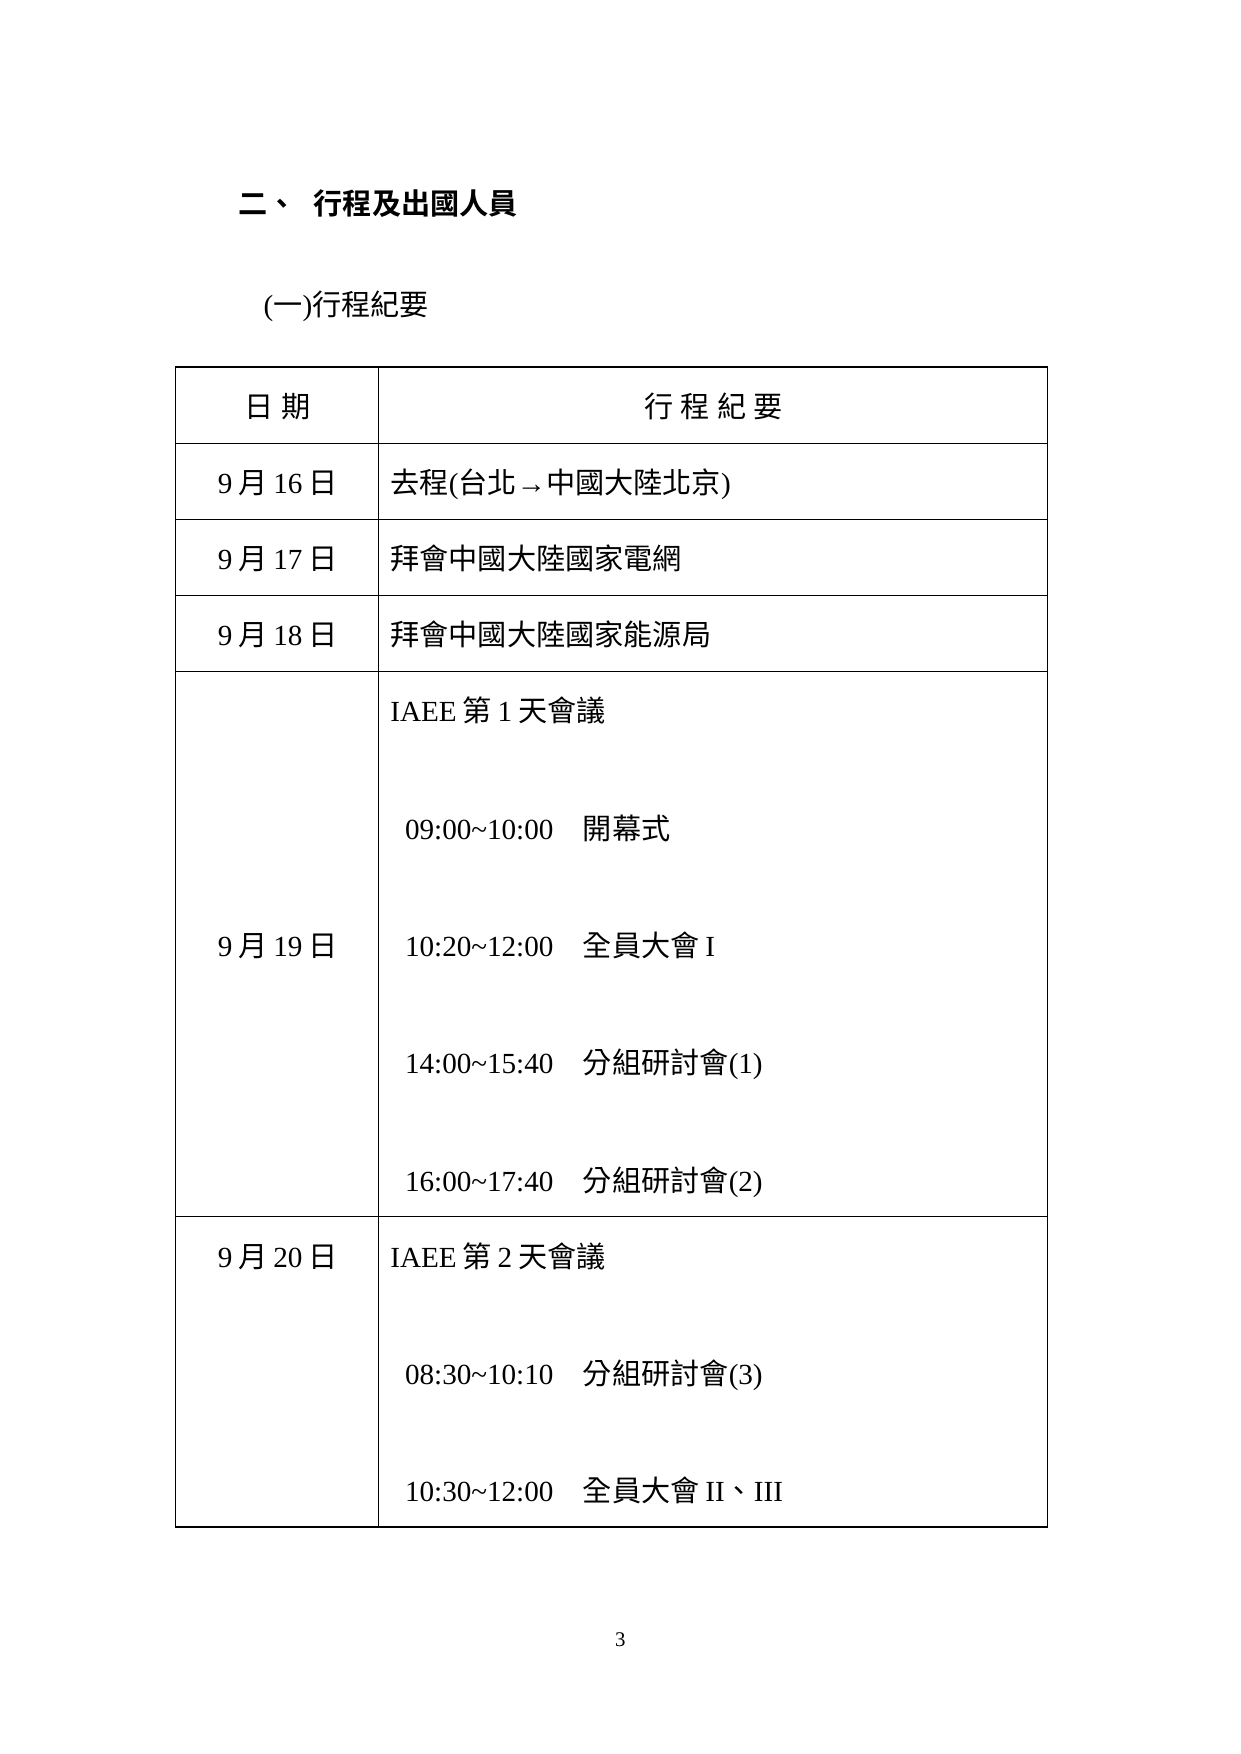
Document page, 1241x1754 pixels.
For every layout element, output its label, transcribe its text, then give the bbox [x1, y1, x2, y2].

table_cell 9月17日 [176, 520, 378, 594]
table_cell 拜會中國大陸國家電網 [379, 520, 1047, 594]
text (一)行程紀要 [187, 282, 1053, 324]
table_cell 9月16日 [176, 444, 378, 518]
table_cell 9月20日 [176, 1217, 378, 1526]
table_cell 去程(台北→中國大陸北京) [379, 444, 1047, 518]
table_cell IAEE第2天會議 08:30~10:10 分組研討會(3) 10:30~12:00 全員大會II、III [379, 1217, 1047, 1526]
table_cell 9月19日 [176, 672, 378, 1216]
list 行程及出國人員 [238, 164, 1053, 239]
table_header 日 期 [176, 368, 378, 442]
table_cell 拜會中國大陸國家能源局 [379, 596, 1047, 671]
table_cell 9月18日 [176, 596, 378, 671]
table_header 行 程 紀 要 [379, 368, 1047, 442]
table_cell IAEE第1天會議 09:00~10:00 開幕式 10:20~12:00 全員大會I 14:00~15:40 分組研討會(1) 16:00~17:40 分組研討會(2) [379, 672, 1047, 1216]
